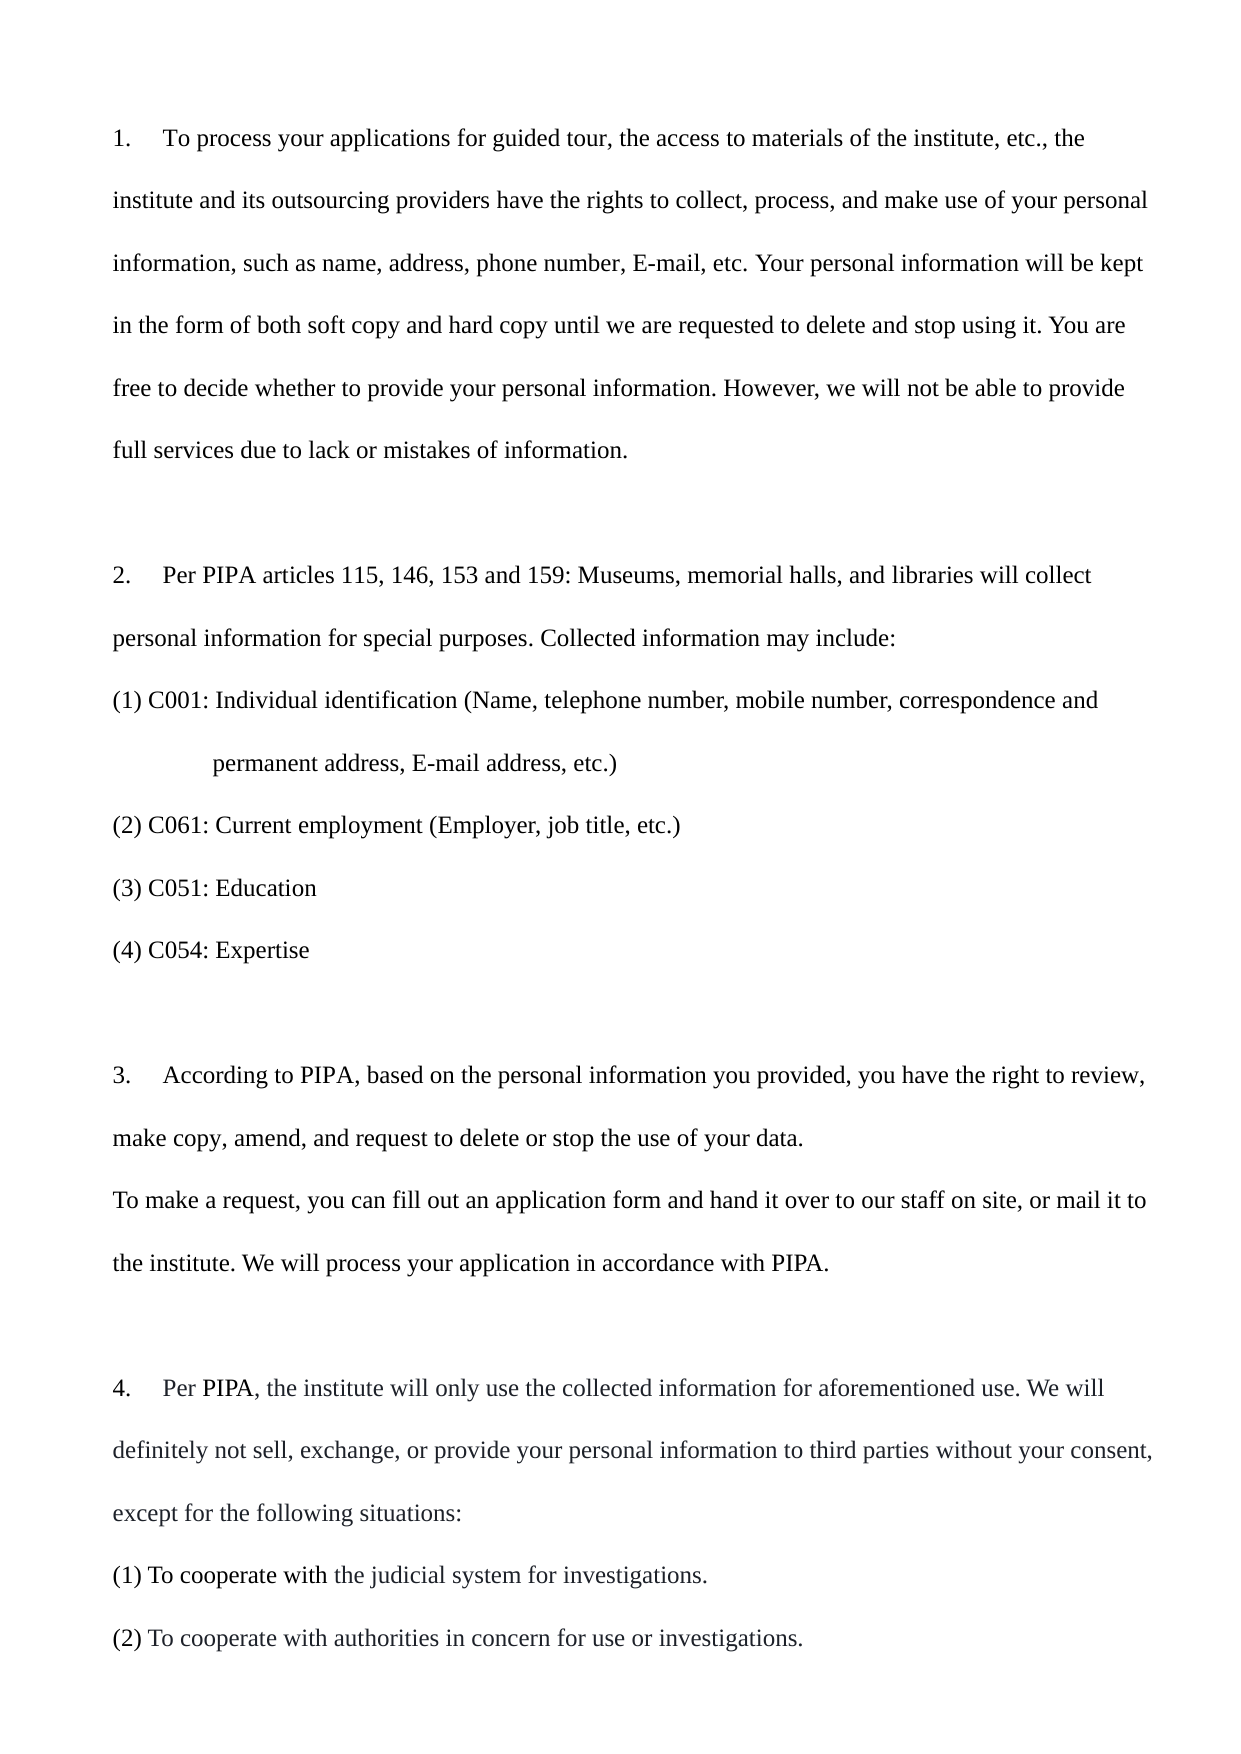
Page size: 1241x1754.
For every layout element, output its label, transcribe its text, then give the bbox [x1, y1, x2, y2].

text (3) C051: Education [75, 846, 1165, 908]
list To process your applications for guided tour, the access to materials of the institute, etc., the institute and its outsourcing providers have the rights to collect, process, and make use of your personal information, such as name, address, phone number, E-mail, etc. Your personal information will be kept in the form of both soft copy and hard copy until we are requested to delete and stop using it. You are free to decide whether to provide your personal information. However, we will not be able to provide full services due to lack or mistakes of information. [112, 96, 1165, 471]
text (1) To cooperate with the judicial system for investigations. [75, 1533, 1165, 1596]
text (4) C054: Expertise [75, 908, 1165, 971]
list Per PIPA articles 115, 146, 153 and 159: Museums, memorial halls, and libraries will collect personal information for special purposes. Collected information may include: [112, 533, 1165, 658]
text (2) To cooperate with authorities in concern for use or investigations. [75, 1596, 1165, 1658]
text (2) C061: Current employment (Employer, job title, etc.) [75, 783, 1165, 846]
list Per PIPA, the institute will only use the collected information for aforementioned use. We will definitely not sell, exchange, or provide your personal information to third parties without your consent, except for the following situations: [112, 1346, 1165, 1533]
list According to PIPA, based on the personal information you provided, you have the right to review, make copy, amend, and request to delete or stop the use of your data. [112, 1033, 1165, 1158]
text To make a request, you can fill out an application form and hand it over to our staff on site, or mail it to the institute. We will process your application in accordance with PIPA. [112, 1158, 1165, 1283]
text (1) C001: Individual identification (Name, telephone number, mobile number, correspondence and permanent address, E-mail address, etc.) [112, 658, 1165, 783]
